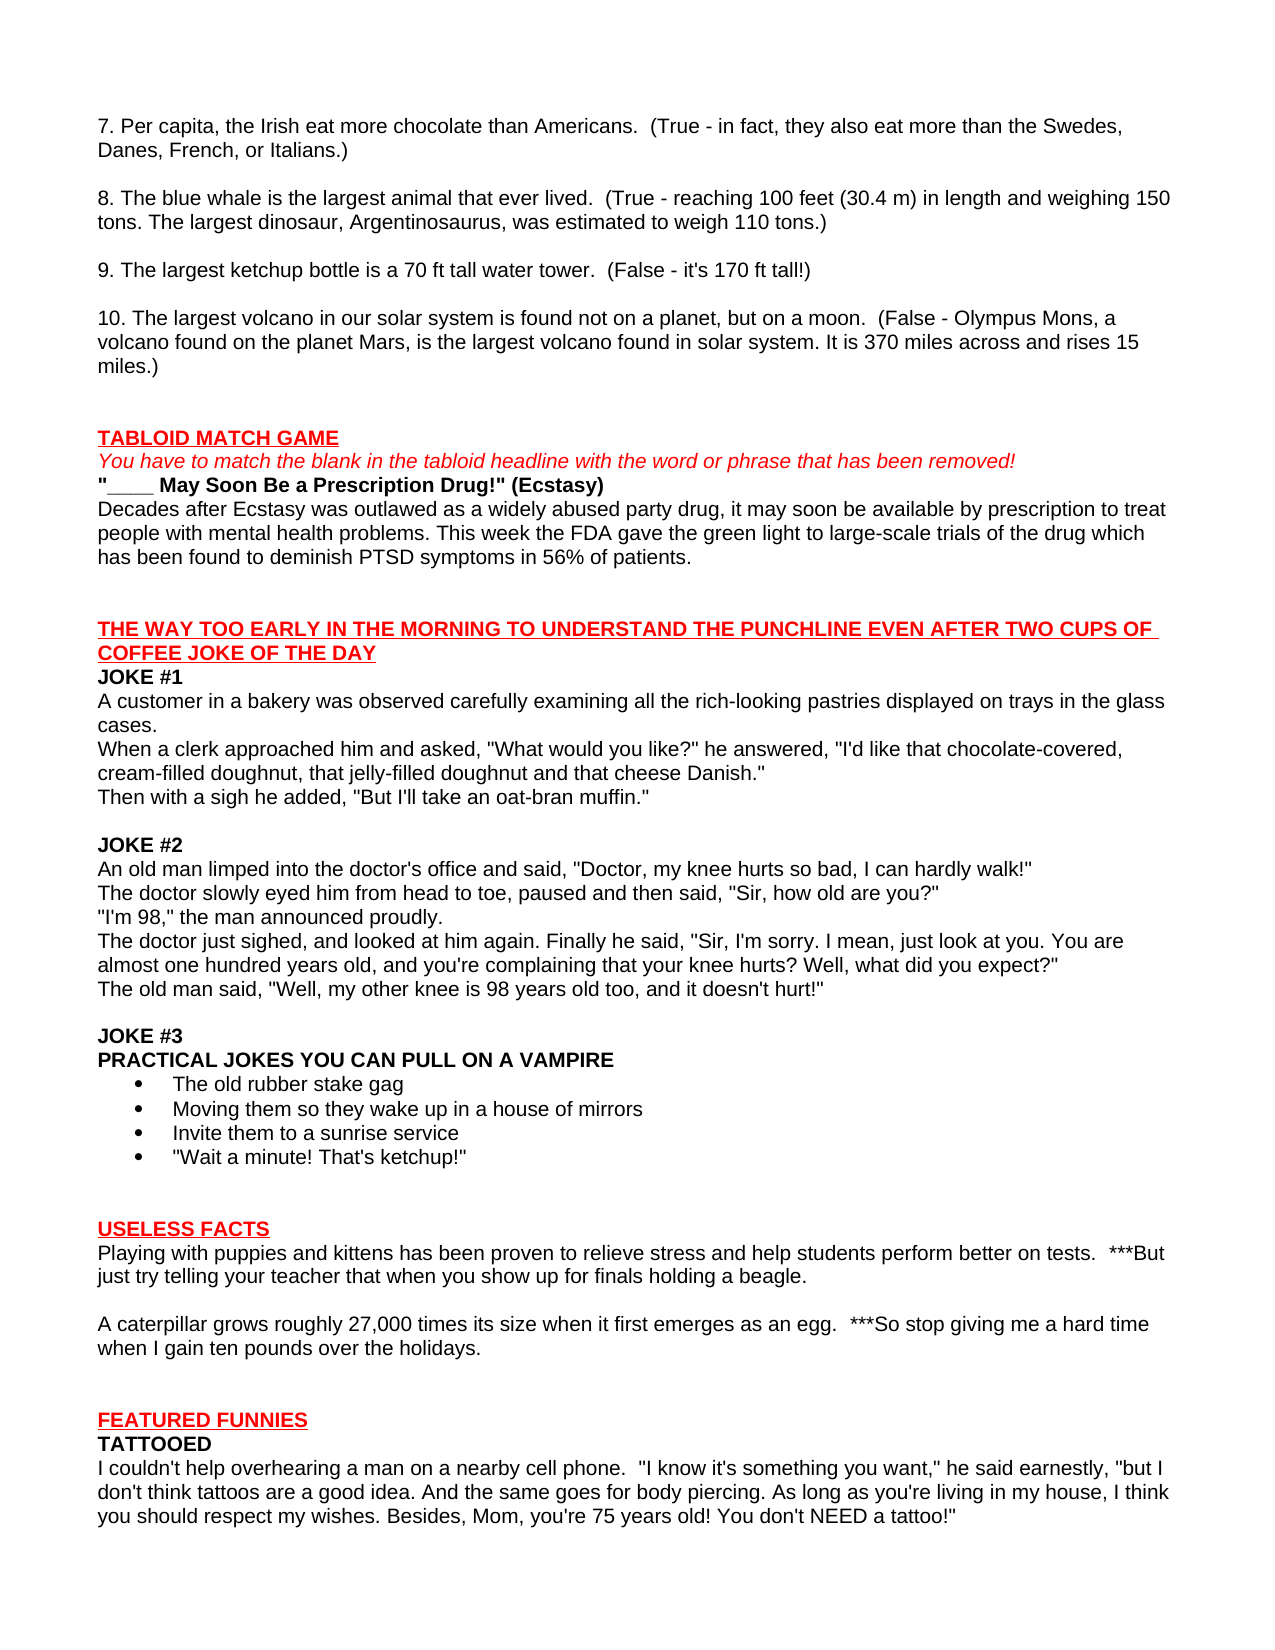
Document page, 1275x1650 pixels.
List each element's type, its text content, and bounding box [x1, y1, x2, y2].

text JOKE #1 [97, 665, 1185, 689]
text JOKE #2 [97, 833, 1185, 857]
text USELESS FACTS [97, 1216, 1185, 1240]
text "____ May Soon Be a Prescription Drug!" (Ecstasy) Decades after Ecstasy was outlawed as a widely abused party drug, it may soon be available by prescription to treat people with mental health problems. This week the FDA gave the green light to large-scale trials of the drug which has been found to deminish PTSD symptoms in 56% of patients. [97, 473, 1185, 569]
text I couldn't help overhearing a man on a nearby cell phone. "I know it's something you want," he said earnestly, "but I don't think tattoos are a good idea. And the same goes for body piercing. As long as you're living in my house, I think you should respect my wishes. Besides, Mom, you're 75 years old! You don't NEED a tattoo!" [97, 1456, 1185, 1528]
list "Wait a minute! That's ketchup!" [135, 1144, 1185, 1168]
text The doctor just sighed, and looked at him again. Finally he said, "Sir, I'm sorry. I mean, just look at you. You are almost one hundred years old, and you're complaining that your knee hurts? Well, what did you expect?" [97, 928, 1185, 976]
text 7. Per capita, the Irish eat more chocolate than Americans. (True - in fact, they also eat more than the Swedes, Danes, French, or Italians.) [97, 114, 1185, 162]
text JOKE #3 [97, 1024, 1185, 1048]
text The doctor slowly eyed him from head to toe, paused and then said, "Sir, how old are you?" [97, 881, 1185, 904]
text PRACTICAL JOKES YOU CAN PULL ON A VAMPIRE [97, 1048, 1185, 1072]
text Playing with puppies and kittens has been proven to relieve stress and help students perform better on tests. ***But just try telling your teacher that when you show up for finals holding a beagle. [97, 1240, 1185, 1288]
text TATTOOED [97, 1432, 1185, 1456]
text TABLOID MATCH GAME [97, 425, 1185, 449]
text THE WAY TOO EARLY IN THE MORNING TO UNDERSTAND THE PUNCHLINE EVEN AFTER TWO CUPS OF COFFEE JOKE OF THE DAY [97, 617, 1185, 665]
list Invite them to a sunrise service [135, 1120, 1185, 1144]
text An old man limped into the doctor's office and said, "Doctor, my knee hurts so bad, I can hardly walk!" [97, 857, 1185, 881]
text 8. The blue whale is the largest animal that ever lived. (True - reaching 100 feet (30.4 m) in length and weighing 150 tons. The largest dinosaur, Argentinosaurus, was estimated to weigh 110 tons.) [97, 186, 1185, 234]
text Then with a sigh he added, "But I'll take an oat-bran muffin." [97, 785, 1185, 809]
text 10. The largest volcano in our solar system is found not on a planet, but on a moon. (False - Olympus Mons, a volcano found on the planet Mars, is the largest volcano found in solar system. It is 370 miles across and rises 15 miles.) [97, 306, 1185, 377]
text "I'm 98," the man announced proudly. [97, 904, 1185, 928]
text A caterpillar grows roughly 27,000 times its size when it first emerges as an egg. ***So stop giving me a hard time when I gain ten pounds over the holidays. [97, 1312, 1185, 1360]
text A customer in a bakery was observed carefully examining all the rich-looking pastries displayed on trays in the glass cases. [97, 689, 1185, 737]
list The old rubber stake gag [135, 1072, 1185, 1096]
text You have to match the blank in the tabloid headline with the word or phrase that has been removed! [97, 449, 1185, 473]
list Moving them so they wake up in a house of mirrors [135, 1096, 1185, 1120]
text 9. The largest ketchup bottle is a 70 ft tall water tower. (False - it's 170 ft tall!) [97, 258, 1185, 282]
text When a clerk approached him and asked, "What would you like?" he answered, "I'd like that chocolate-covered, cream-filled doughnut, that jelly-filled doughnut and that cheese Danish." [97, 737, 1185, 785]
text FEATURED FUNNIES [97, 1408, 1185, 1432]
text The old man said, "Well, my other knee is 98 years old too, and it doesn't hurt!" [97, 976, 1185, 1000]
